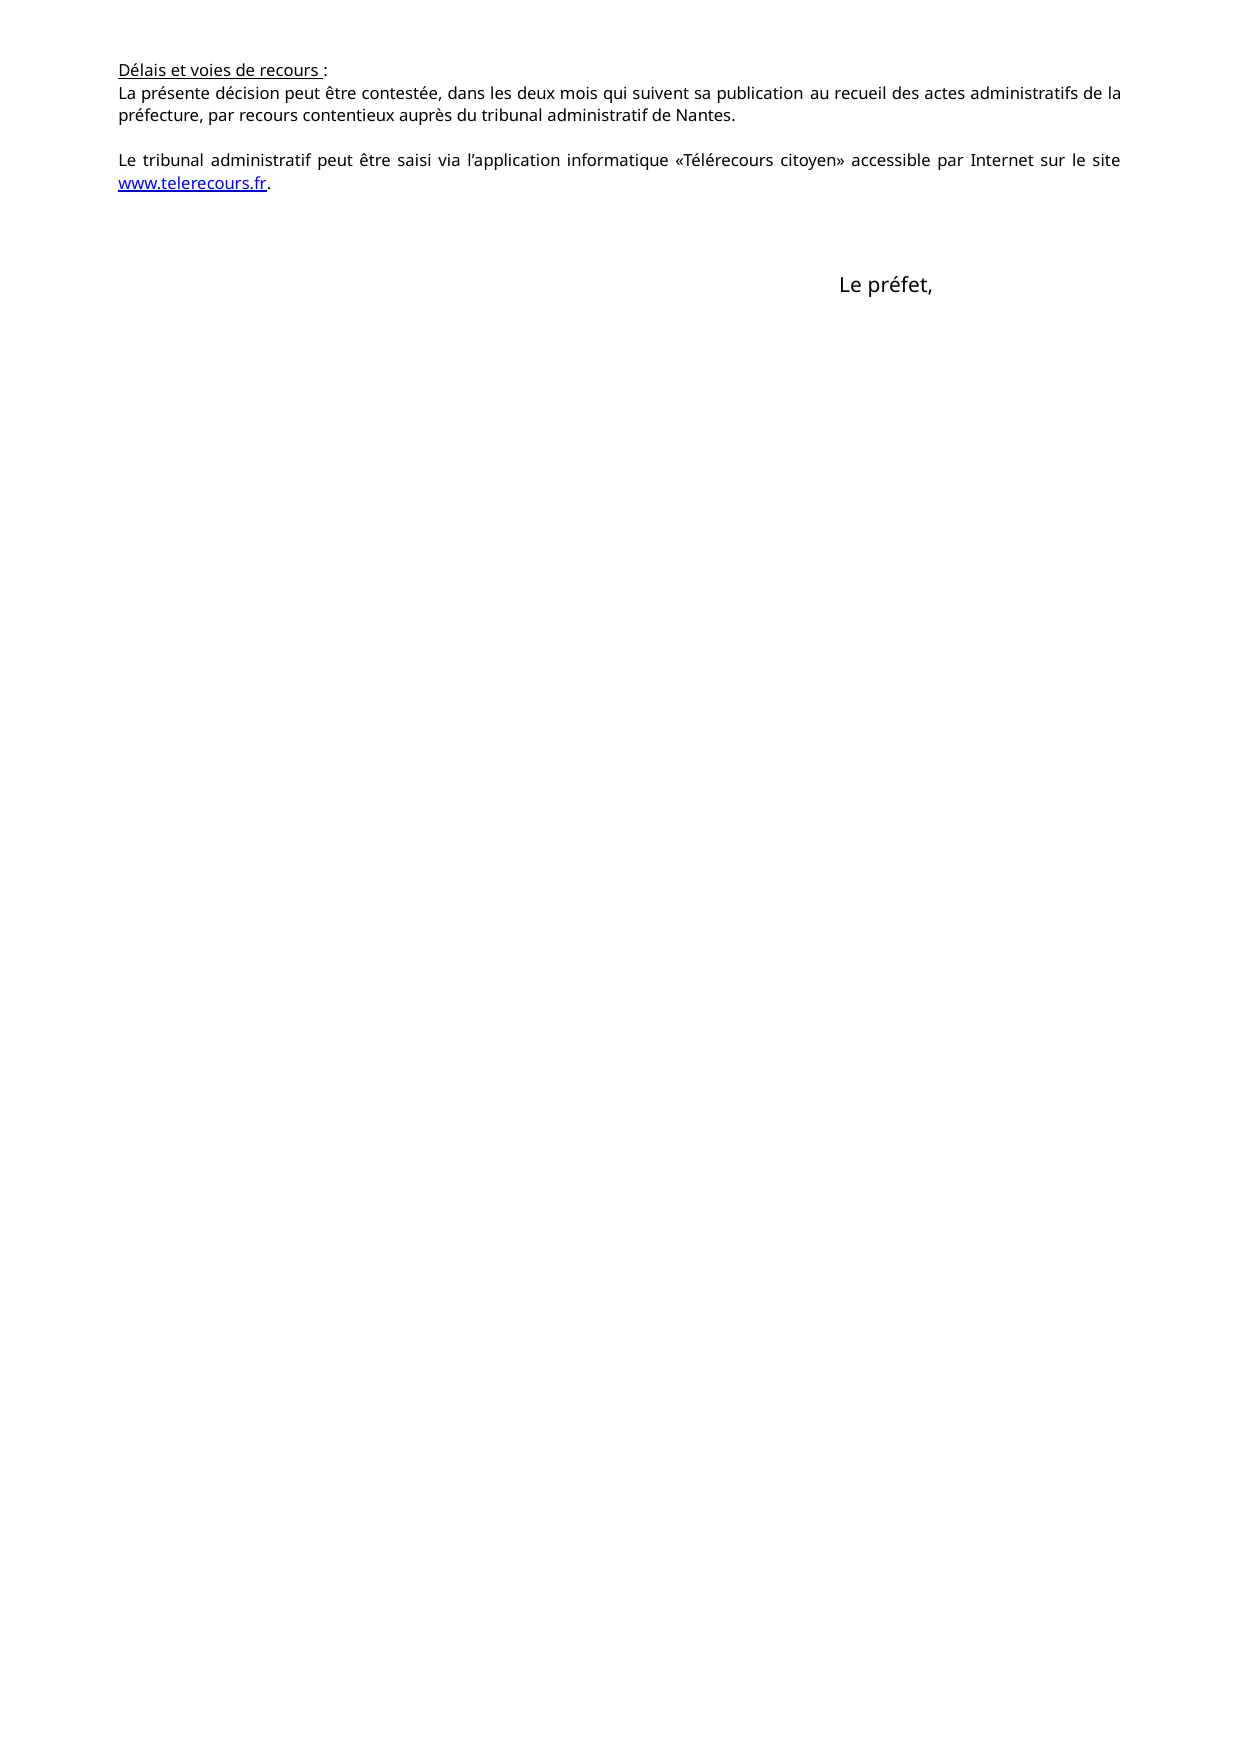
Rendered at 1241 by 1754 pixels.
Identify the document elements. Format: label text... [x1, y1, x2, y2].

text Le préfet, [650, 273, 1122, 298]
text Délais et voies de recours : [118, 59, 1122, 82]
text Le tribunal administratif peut être saisi via l’application informatique «Télérecours citoyen» accessible par Internet sur le site www.telerecours.fr. [118, 149, 1122, 194]
text La présente décision peut être contestée, dans les deux mois qui suivent sa publication au recueil des actes administratifs de la préfecture, par recours contentieux auprès du tribunal administratif de Nantes. [118, 82, 1122, 127]
